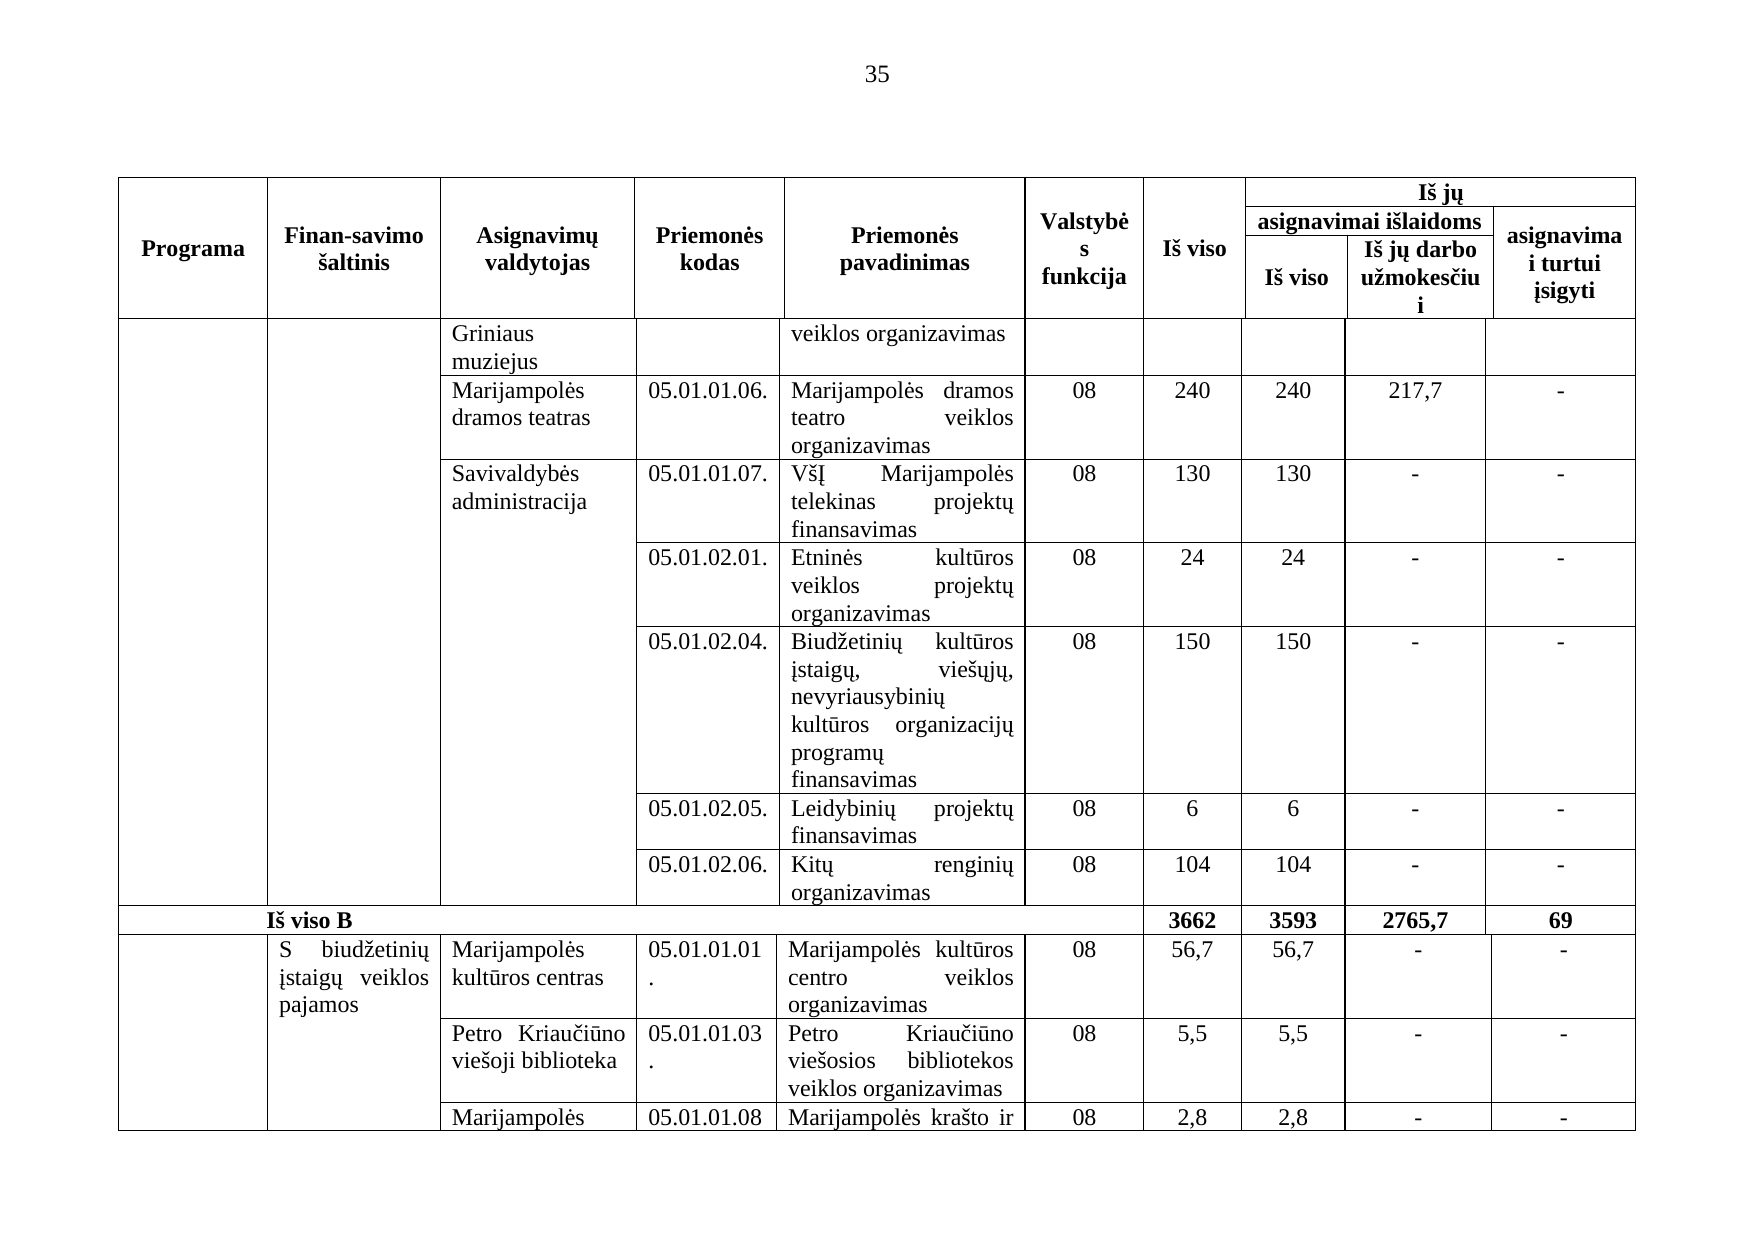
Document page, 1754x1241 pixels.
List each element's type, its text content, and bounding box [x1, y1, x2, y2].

table_cell Petro Kriaučiūno viešoji biblioteka [441, 1019, 636, 1102]
table_cell - [1486, 319, 1635, 374]
table_cell 08 [1026, 935, 1143, 1018]
table_cell 05.01.02.01. [637, 543, 779, 626]
table_cell [637, 319, 779, 374]
table_cell 150 [1144, 627, 1241, 793]
table_cell 2,8 [1144, 1103, 1241, 1130]
table_cell Marijampolės dramos teatras [441, 376, 636, 458]
table_cell 6 [1242, 794, 1344, 849]
table_cell - [1492, 1103, 1635, 1130]
table_cell asignavimai išlaidoms [1246, 207, 1493, 234]
table_cell 104 [1242, 850, 1344, 905]
table_header Priemonės pavadinimas [785, 178, 1024, 318]
table_cell veiklos organizavimas [780, 319, 1024, 374]
table_cell Iš jų darbo užmokesčiui [1348, 236, 1493, 318]
table_cell - [1346, 627, 1485, 793]
table_cell Marijampolės krašto ir [777, 1103, 1024, 1130]
table_cell 150 [1242, 627, 1344, 793]
table_cell 05.01.02.06. [637, 850, 779, 905]
table_cell 3593 [1242, 906, 1344, 934]
table_header Valstybės funkcija [1026, 178, 1143, 318]
table_cell 08 [1026, 794, 1143, 849]
table_cell - [1486, 543, 1635, 626]
table_cell [268, 626, 440, 905]
table_cell [1144, 319, 1241, 374]
table_header Iš viso [1144, 178, 1245, 318]
table_header Finan-savimo šaltinis [268, 178, 440, 318]
table_cell 05.01.02.05. [637, 794, 779, 849]
table_cell Marijampolės dramos teatro veiklos organizavimas [780, 376, 1024, 458]
table_cell [1026, 319, 1143, 374]
table_cell [119, 935, 267, 1130]
table_cell 2,8 [1242, 1103, 1344, 1130]
table_cell 6 [1144, 794, 1241, 849]
table_cell 05.01.01.07. [637, 460, 779, 542]
table_cell Savivaldybės administracija [441, 460, 636, 905]
table_cell 104 [1144, 850, 1241, 905]
table_cell 05.01.02.04. [637, 627, 779, 793]
table_cell 3662 [1144, 906, 1241, 934]
table_cell 69 [1486, 906, 1635, 934]
table_cell - [1486, 794, 1635, 849]
table_cell 24 [1144, 543, 1241, 626]
table_cell 24 [1242, 543, 1344, 626]
table_cell [119, 319, 267, 905]
table_cell Marijampolės kultūros centro veiklos organizavimas [777, 935, 1024, 1018]
table_cell 240 [1144, 376, 1241, 458]
table_cell - [1486, 460, 1635, 542]
table_cell 5,5 [1144, 1019, 1241, 1102]
table_cell Etninės kultūros veiklos projektų organizavimas [780, 543, 1024, 626]
table_cell 2765,7 [1346, 906, 1485, 934]
table_cell [268, 319, 440, 626]
table_header Priemonės kodas [635, 178, 784, 318]
table_cell - [1486, 627, 1635, 793]
table_cell 5,5 [1242, 1019, 1344, 1102]
table_cell VšĮ Marijampolės telekinas projektų finansavimas [780, 460, 1024, 542]
table_cell 05.01.01.01. [637, 935, 776, 1018]
table_cell Marijampolės kultūros centras [441, 935, 636, 1018]
table_cell 05.01.01.03. [637, 1019, 776, 1102]
table_cell 08 [1026, 850, 1143, 905]
table_cell Kitų renginių organizavimas [780, 850, 1024, 905]
table_cell Leidybinių projektų finansavimas [780, 794, 1024, 849]
table_cell - [1492, 935, 1635, 1018]
table_cell asignavimai turtui įsigyti [1494, 207, 1635, 318]
table_cell - [1346, 1019, 1491, 1102]
table_header Programa [119, 178, 267, 318]
table_cell 56,7 [1144, 935, 1241, 1018]
table_header Asignavimų valdytojas [441, 178, 634, 318]
table_cell 05.01.01.06. [637, 376, 779, 458]
table_cell 08 [1026, 543, 1143, 626]
table_cell Iš viso [1246, 236, 1347, 318]
table_cell 240 [1242, 376, 1344, 458]
table_cell - [1486, 850, 1635, 905]
table_cell - [1346, 935, 1491, 1018]
table_cell [1346, 319, 1485, 374]
table_cell 08 [1026, 627, 1143, 793]
table_cell - [1486, 376, 1635, 458]
table_cell - [1492, 1019, 1635, 1102]
table_cell Biudžetinių kultūros įstaigų, viešųjų, nevyriausybinių kultūros organizacijų programų finansavimas [780, 627, 1024, 793]
table_cell 08 [1026, 1019, 1143, 1102]
table_cell [1242, 319, 1344, 374]
table_cell - [1346, 794, 1485, 849]
table_cell 130 [1242, 460, 1344, 542]
table_cell Petro Kriaučiūno viešosios bibliotekos veiklos organizavimas [777, 1019, 1024, 1102]
table_cell 08 [1026, 376, 1143, 458]
table_cell 217,7 [1346, 376, 1485, 458]
table_cell - [1346, 1103, 1491, 1130]
table_cell - [1346, 850, 1485, 905]
table_cell Iš viso B [119, 906, 1143, 934]
table_cell 08 [1026, 460, 1143, 542]
table_cell 130 [1144, 460, 1241, 542]
table_cell Marijampolės [441, 1103, 636, 1130]
table_cell - [1346, 543, 1485, 626]
table_header Iš jų [1246, 178, 1635, 206]
table_cell Griniaus muziejus [441, 319, 636, 374]
table_cell 56,7 [1242, 935, 1344, 1018]
table_cell 05.01.01.08 [637, 1103, 776, 1130]
table_cell - [1346, 460, 1485, 542]
table_cell 08 [1026, 1103, 1143, 1130]
table_cell S biudžetinių įstaigų veiklos pajamos [268, 935, 440, 1130]
